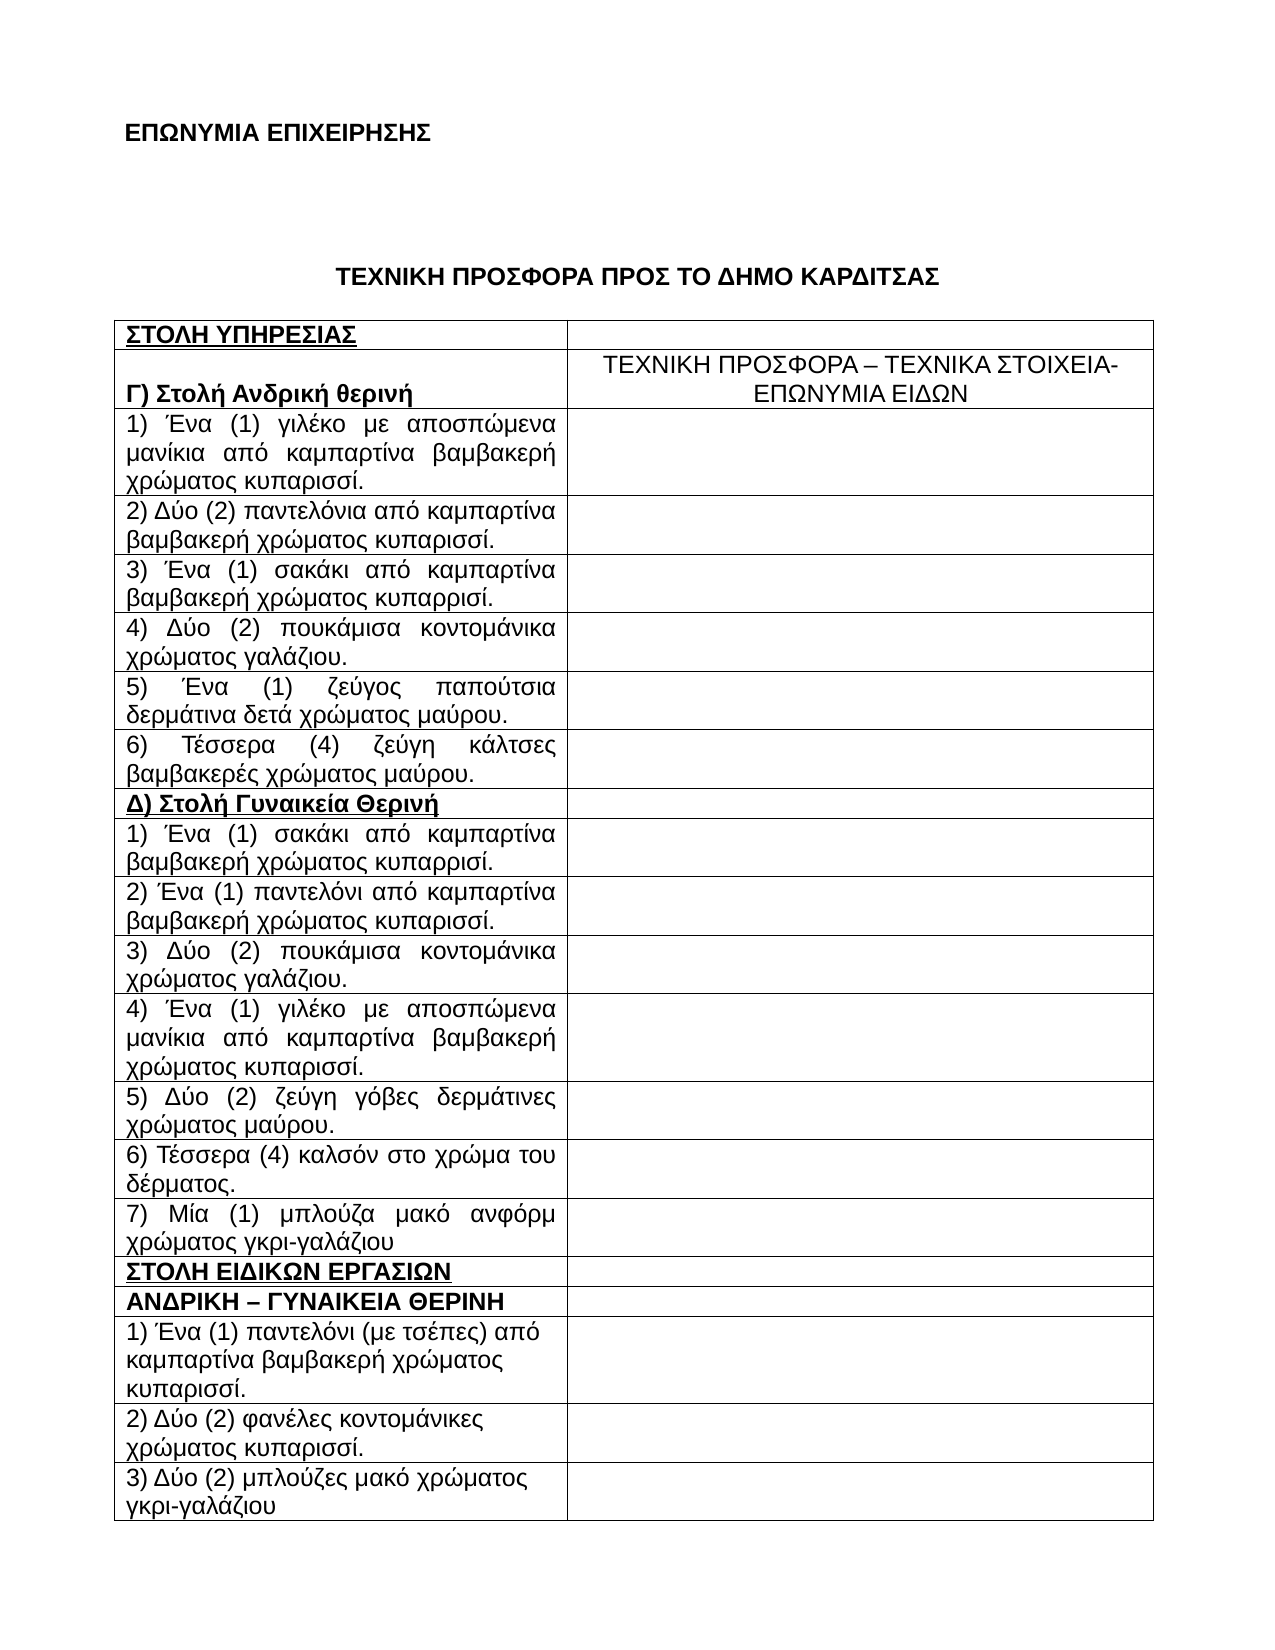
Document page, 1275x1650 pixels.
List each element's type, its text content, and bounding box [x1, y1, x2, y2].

table_cell [568, 1317, 1153, 1403]
table_cell ΤΕΧΝΙΚΗ ΠΡΟΣΦΟΡΑ – ΤΕΧΝΙΚΑ ΣΤΟΙΧΕΙΑ-ΕΠΩΝΥΜΙΑ ΕΙΔΩΝ [568, 350, 1153, 408]
table_cell [568, 672, 1153, 729]
table_cell [568, 994, 1153, 1081]
table_cell [568, 1404, 1153, 1462]
table_cell 2) Δύο (2) παντελόνια από καμπαρτίνα βαμβακερή χρώματος κυπαρισσί. [115, 496, 567, 554]
table_cell [568, 1199, 1153, 1256]
table_cell [568, 789, 1153, 818]
table_cell [568, 1463, 1153, 1520]
table_cell [568, 496, 1153, 554]
table_cell [568, 877, 1153, 935]
table_cell 6) Τέσσερα (4) ζεύγη κάλτσες βαμβακερές χρώματος μαύρου. [115, 730, 567, 788]
table_cell [568, 936, 1153, 993]
table_cell Δ) Στολή Γυναικεία Θερινή [115, 789, 567, 818]
table_cell [568, 1287, 1153, 1316]
table_cell 3) Δύο (2) μπλούζες μακό χρώματος γκρι-γαλάζιου [115, 1463, 567, 1520]
table_cell 6) Τέσσερα (4) καλσόν στο χρώμα του δέρματος. [115, 1140, 567, 1198]
table_cell Γ) Στολή Ανδρική θερινή [115, 350, 567, 408]
table_cell [568, 1257, 1153, 1286]
table_cell [568, 1140, 1153, 1198]
table_cell 4) Δύο (2) πουκάμισα κοντομάνικα χρώματος γαλάζιου. [115, 613, 567, 671]
table_cell 1) Ένα (1) παντελόνι (με τσέπες) από καμπαρτίνα βαμβακερή χρώματος κυπαρισσί. [115, 1317, 567, 1403]
table_cell [568, 730, 1153, 788]
table_cell 3) Ένα (1) σακάκι από καμπαρτίνα βαμβακερή χρώματος κυπαρρισί. [115, 555, 567, 612]
table_cell 5) Ένα (1) ζεύγος παπούτσια δερμάτινα δετά χρώματος μαύρου. [115, 672, 567, 729]
table_cell 4) Ένα (1) γιλέκο με αποσπώμενα μανίκια από καμπαρτίνα βαμβακερή χρώματος κυπαρισσί. [115, 994, 567, 1081]
table_cell 7) Μία (1) μπλούζα μακό ανφόρμ χρώματος γκρι-γαλάζιου [115, 1199, 567, 1256]
table_cell ΣΤΟΛΗ ΕΙΔΙΚΩΝ ΕΡΓΑΣΙΩΝ [115, 1257, 567, 1286]
table_cell [568, 409, 1153, 495]
table_cell [568, 613, 1153, 671]
text ΕΠΩΝΥΜΙΑ ΕΠΙΧΕΙΡΗΣΗΣ [118, 118, 1157, 147]
table_cell [568, 819, 1153, 876]
table_cell ΑΝΔΡΙΚΗ – ΓΥΝΑΙΚΕΙΑ ΘΕΡΙΝΗ [115, 1287, 567, 1316]
table_cell 2) Ένα (1) παντελόνι από καμπαρτίνα βαμβακερή χρώματος κυπαρισσί. [115, 877, 567, 935]
table_cell 5) Δύο (2) ζεύγη γόβες δερμάτινες χρώματος μαύρου. [115, 1082, 567, 1139]
table_cell 1) Ένα (1) σακάκι από καμπαρτίνα βαμβακερή χρώματος κυπαρρισί. [115, 819, 567, 876]
table_cell [568, 1082, 1153, 1139]
table_cell 1) Ένα (1) γιλέκο με αποσπώμενα μανίκια από καμπαρτίνα βαμβακερή χρώματος κυπαρισσί. [115, 409, 567, 495]
table_cell 2) Δύο (2) φανέλες κοντομάνικες χρώματος κυπαρισσί. [115, 1404, 567, 1462]
table_cell 3) Δύο (2) πουκάμισα κοντομάνικα χρώματος γαλάζιου. [115, 936, 567, 993]
table_header [568, 321, 1153, 349]
table_cell [568, 555, 1153, 612]
text ΤΕΧΝΙΚΗ ΠΡΟΣΦΟΡΑ ΠΡΟΣ ΤΟ ΔΗΜΟ ΚΑΡΔΙΤΣΑΣ [118, 262, 1157, 291]
table_header ΣΤΟΛΗ ΥΠΗΡΕΣΙΑΣ [115, 321, 567, 349]
